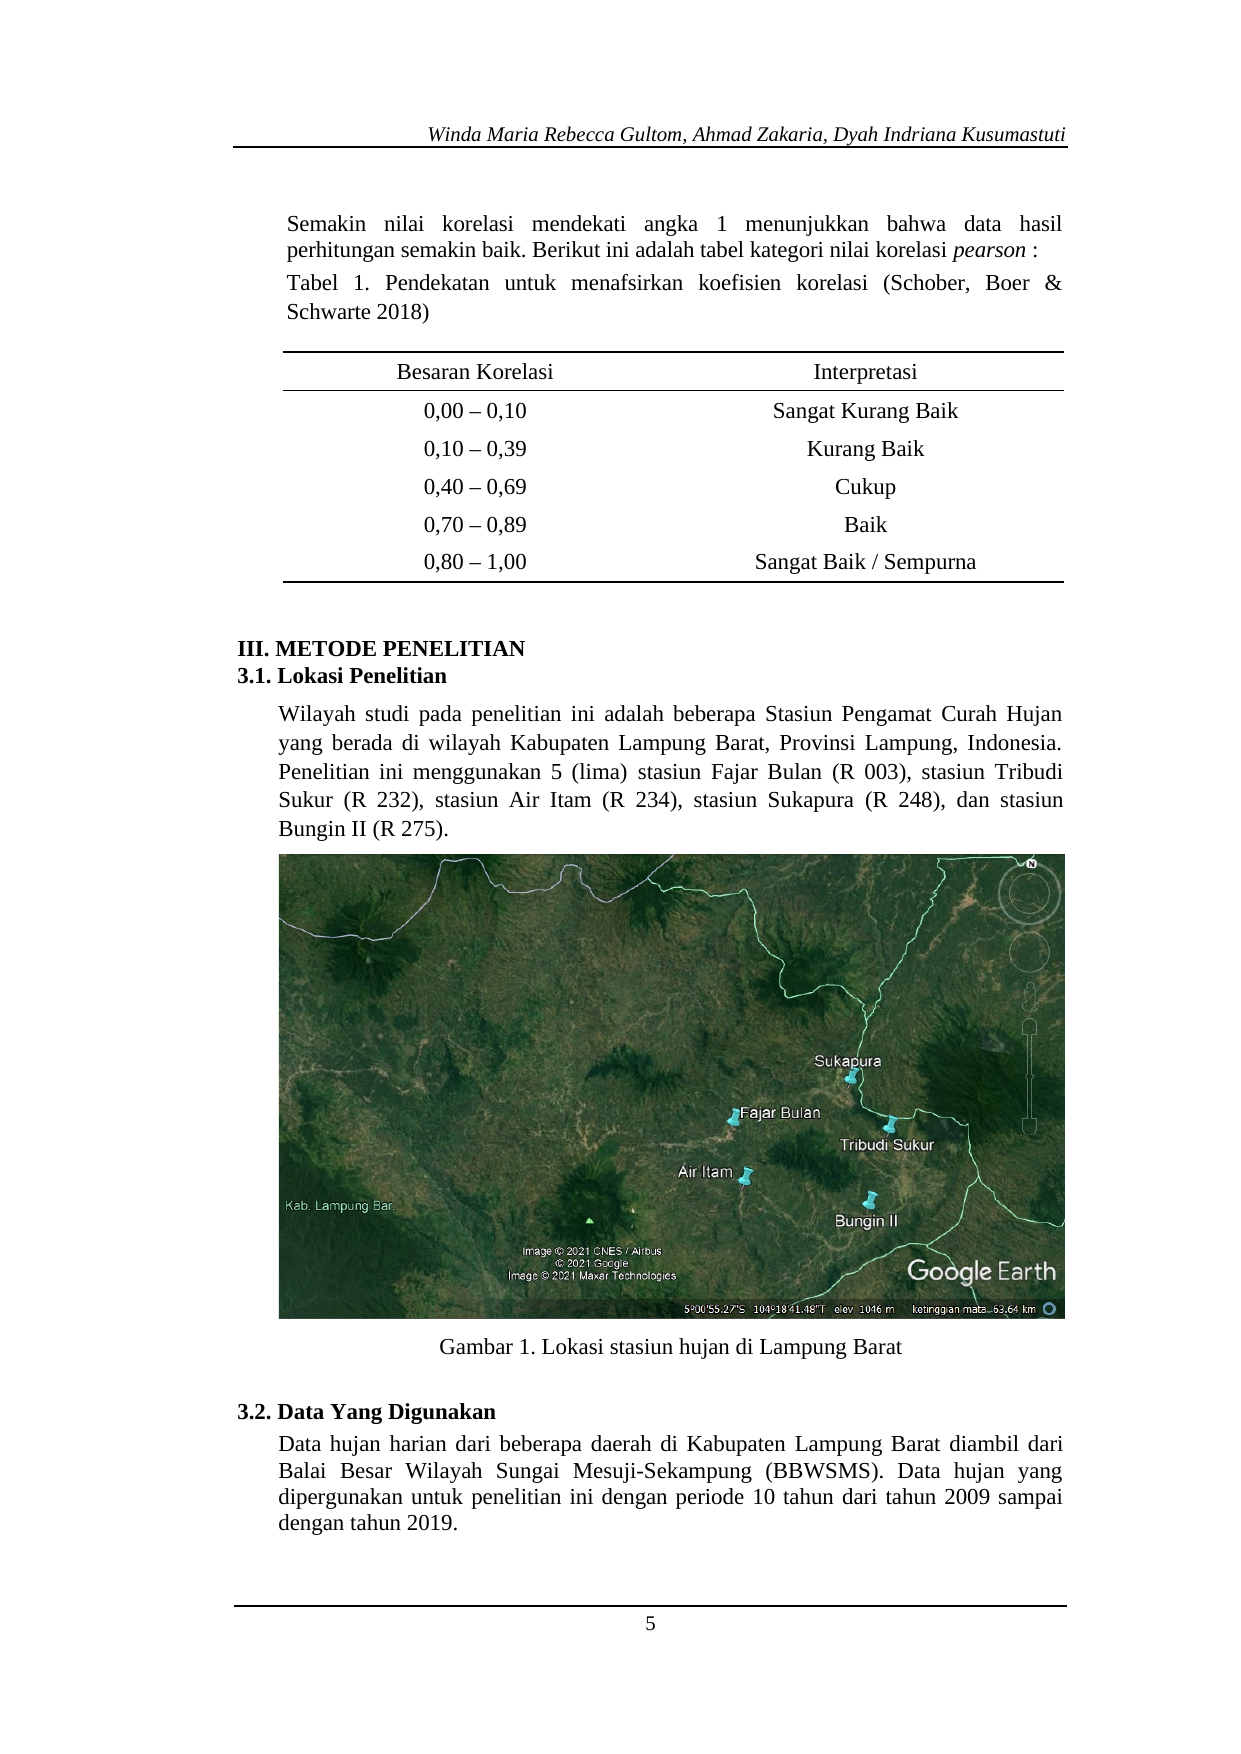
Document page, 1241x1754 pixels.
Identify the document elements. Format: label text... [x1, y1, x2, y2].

table_cell 0,80 – 1,00 [283, 543, 667, 581]
table_cell 0,70 – 0,89 [283, 505, 667, 543]
table_cell 0,40 – 0,69 [283, 467, 667, 505]
table_cell Sangat Baik / Sempurna [668, 543, 1063, 581]
text 3.1. Lokasi Penelitian [237, 662, 1063, 688]
table_header Interpretasi [668, 353, 1063, 390]
picture [278, 854, 1065, 1319]
table_header Besaran Korelasi [283, 353, 667, 390]
text Wilayah studi pada penelitian ini adalah beberapa Stasiun Pengamat Curah Hujan yang berada di wilayah Kabupaten Lampung Barat, Provinsi Lampung, Indonesia. Penelitian ini menggunakan 5 (lima) stasiun Fajar Bulan (R 003), stasiun Tribudi Sukur (R 232), stasiun Air Itam (R 234), stasiun Sukapura (R 248), dan stasiun Bungin II (R 275). [278, 688, 1063, 842]
table_cell Sangat Kurang Baik [668, 391, 1063, 429]
list III. METODE PENELITIAN [237, 635, 1063, 662]
text Data hujan harian dari beberapa daerah di Kabupaten Lampung Barat diambil dari Balai Besar Wilayah Sungai Mesuji-Sekampung (BBWSMS). Data hujan yang dipergunakan untuk penelitian ini dengan periode 10 tahun dari tahun 2009 sampai dengan tahun 2019. [278, 1430, 1063, 1536]
text Tabel 1. Pendekatan untuk menafsirkan koefisien korelasi (Schober, Boer & Schwarte 2018) [286, 264, 1063, 324]
table_cell 0,10 – 0,39 [283, 429, 667, 467]
text 3.2. Data Yang Digunakan [237, 1398, 1063, 1424]
table_cell Kurang Baik [668, 429, 1063, 467]
table_cell Baik [668, 505, 1063, 543]
table_cell Cukup [668, 467, 1063, 505]
text Semakin nilai korelasi mendekati angka 1 menunjukkan bahwa data hasil perhitungan semakin baik. Berikut ini adalah tabel kategori nilai korelasi pearson : [287, 209, 1063, 262]
text Gambar 1. Lokasi stasiun hujan di Lampung Barat [278, 1319, 1063, 1359]
table_cell 0,00 – 0,10 [283, 391, 667, 429]
